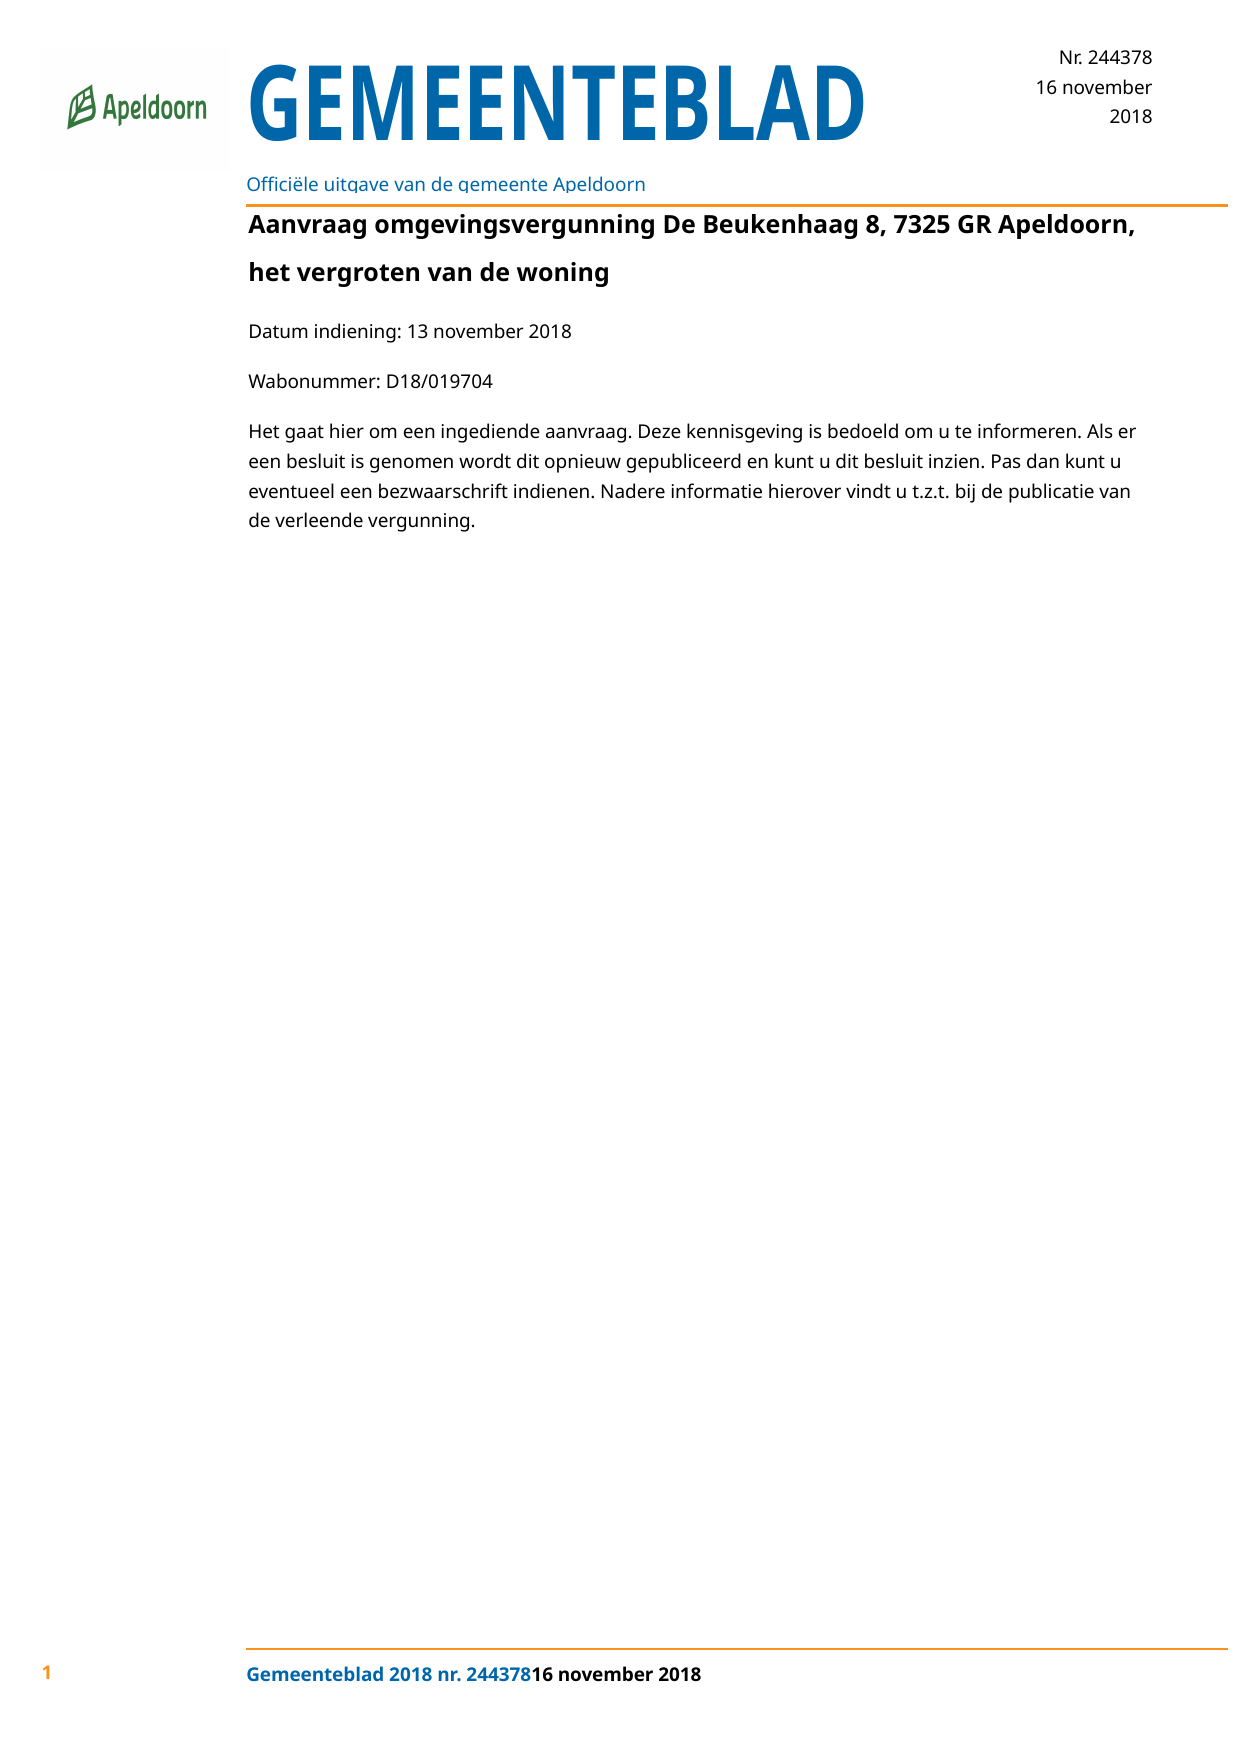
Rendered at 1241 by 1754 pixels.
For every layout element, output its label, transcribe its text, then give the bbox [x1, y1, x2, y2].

picture [41, 47, 231, 172]
text Aanvraag omgevingsvergunning De Beukenhaag 8, 7325 GR Apeldoorn, het vergroten van de woning [248, 207, 1152, 288]
text Datum indiening: 13 november 2018 [248, 318, 1152, 344]
text Het gaat hier om een ingediende aanvraag. Deze kennisgeving is bedoeld om u te informeren. Als er een besluit is genomen wordt dit opnieuw gepubliceerd en kunt u dit besluit inzien. Pas dan kunt u eventueel een bezwaarschrift indienen. Nadere informatie hierover vindt u t.z.t. bij de publicatie van de verleende vergunning. [248, 419, 1152, 533]
text Wabonummer: D18/019704 [248, 368, 1152, 394]
